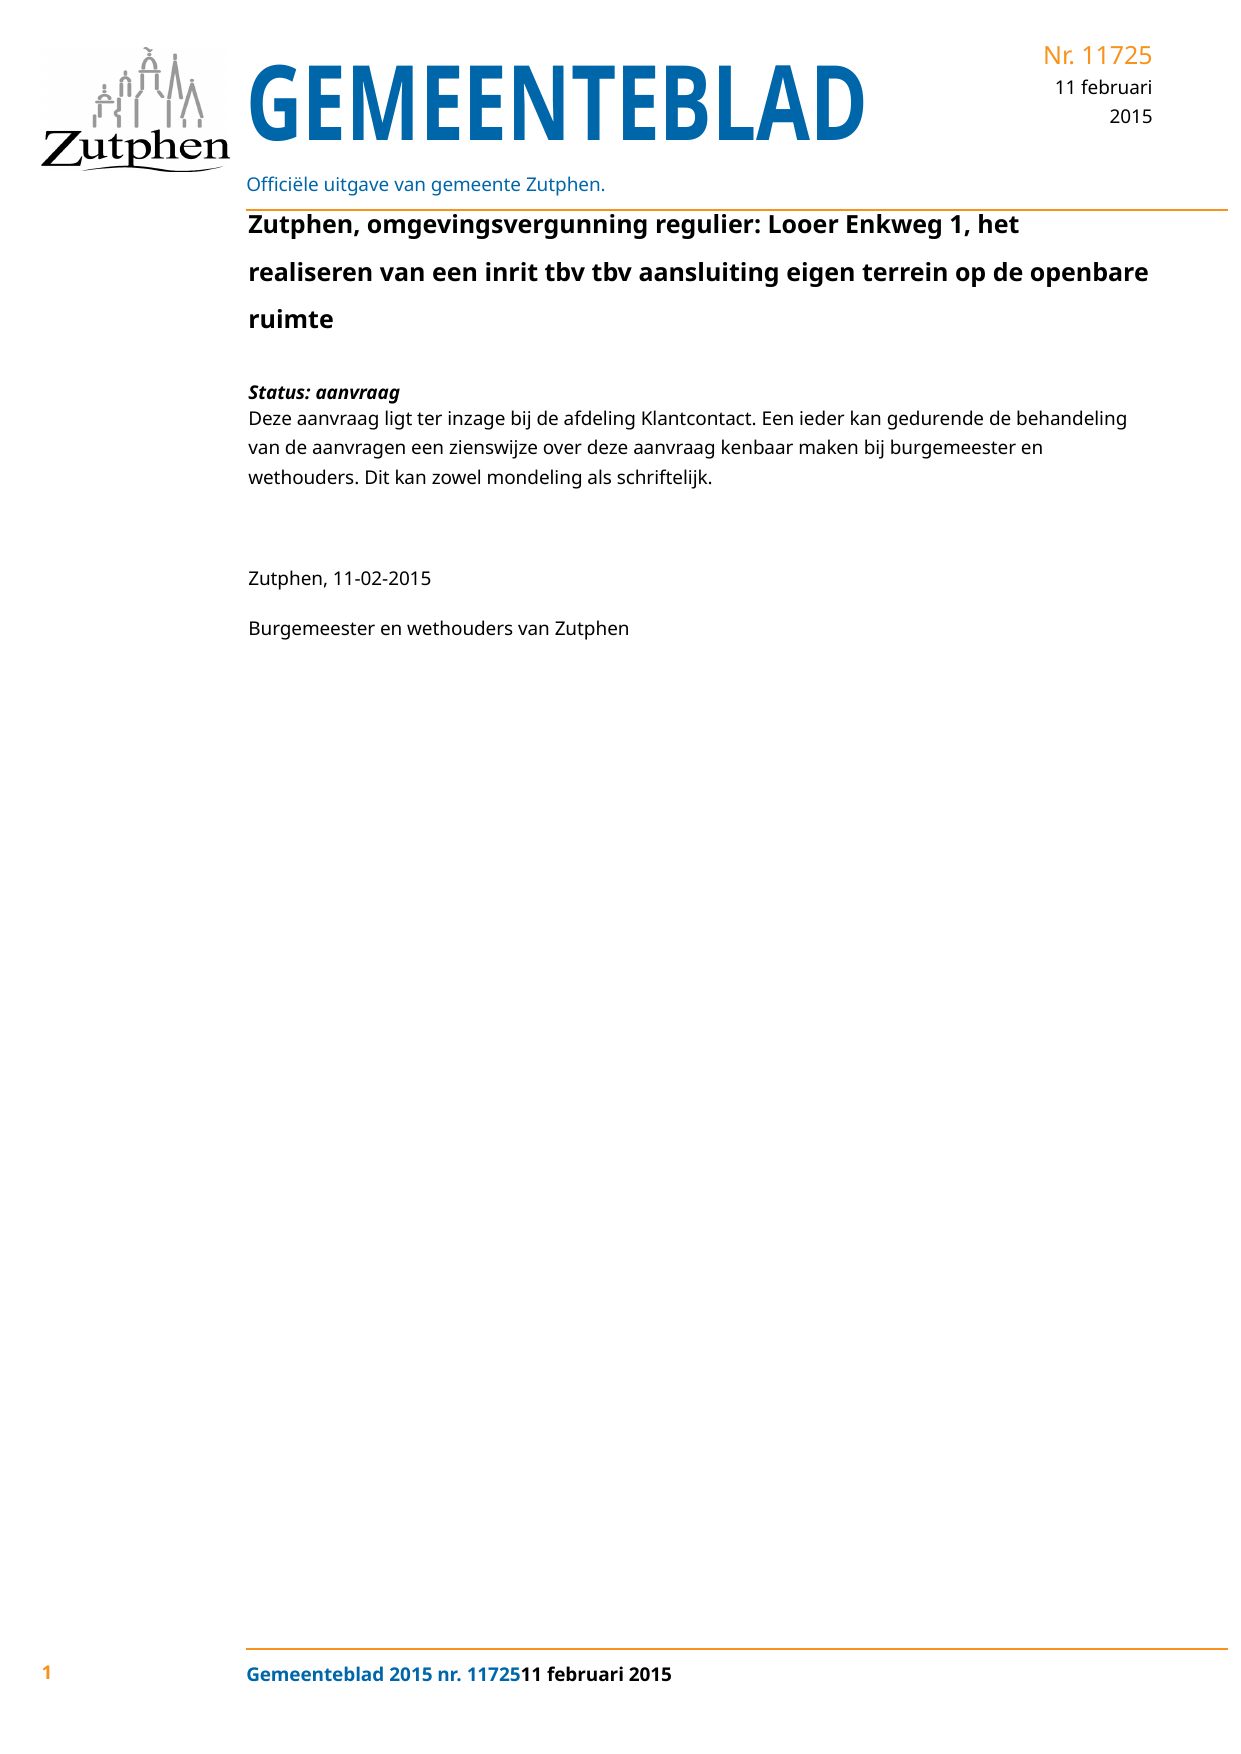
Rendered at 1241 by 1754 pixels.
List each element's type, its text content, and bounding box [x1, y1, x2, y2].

text Zutphen, 11-02-2015 [248, 565, 1152, 591]
text Deze aanvraag ligt ter inzage bij de afdeling Klantcontact. Een ieder kan gedurende de behandeling van de aanvragen een zienswijze over deze aanvraag kenbaar maken bij burgemeester en wethouders. Dit kan zowel mondeling als schriftelijk. [248, 405, 1152, 490]
picture [41, 47, 231, 172]
text Burgemeester en wethouders van Zutphen [248, 615, 1152, 641]
text Zutphen, omgevingsvergunning regulier: Looer Enkweg 1, het realiseren van een inrit tbv tbv aansluiting eigen terrein op de openbare ruimte [248, 211, 1152, 336]
text Status: aanvraag [248, 379, 1152, 405]
